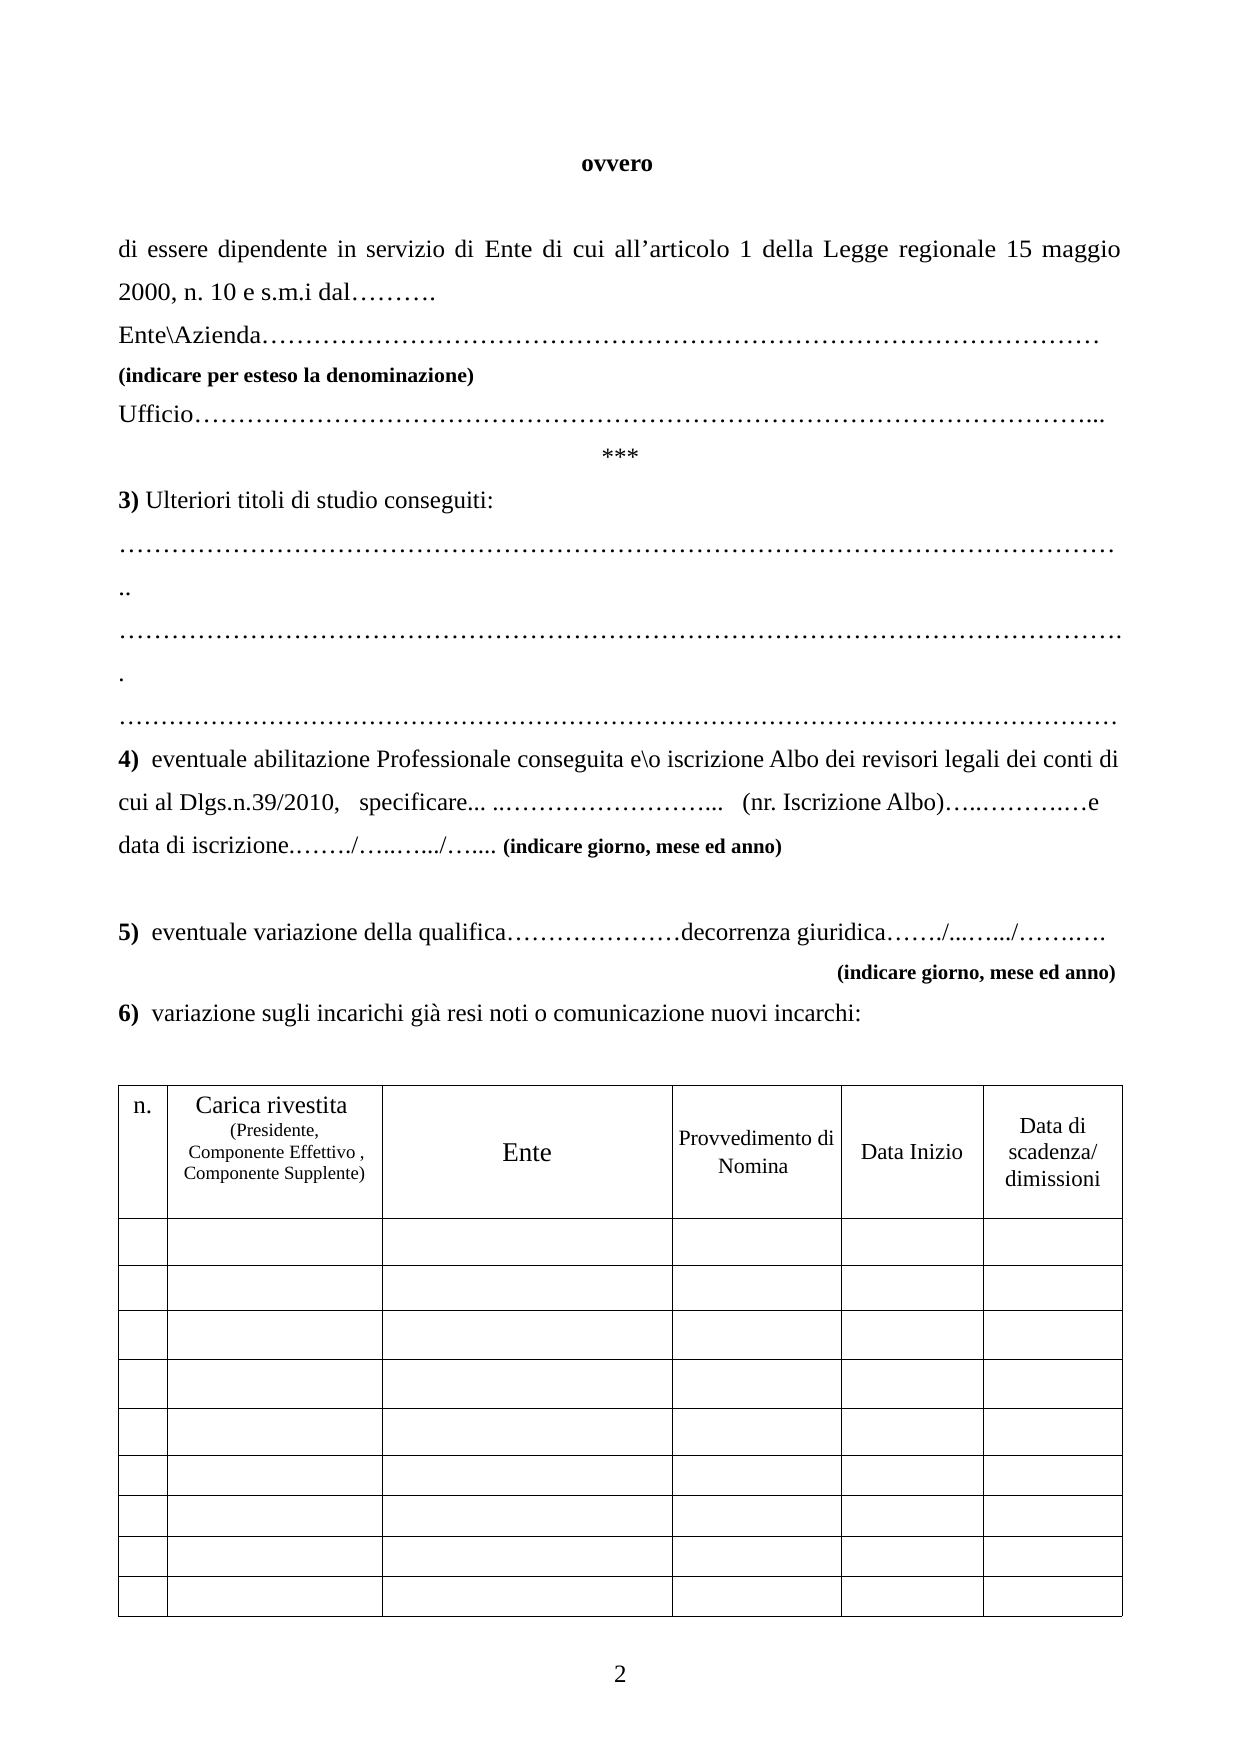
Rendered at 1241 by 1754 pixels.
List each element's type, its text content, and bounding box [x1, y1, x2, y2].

text di essere dipendente in servizio di Ente di cui all’articolo 1 della Legge regionale 15 maggio 2000, n. 10 e s.m.i dal………. [118, 234, 1122, 306]
table_cell [842, 1409, 983, 1455]
table_cell [383, 1311, 672, 1359]
table_cell [119, 1360, 167, 1407]
text *** [118, 442, 1122, 471]
table_cell [383, 1409, 672, 1455]
table_cell [842, 1537, 983, 1576]
text ovvero [118, 148, 1122, 176]
text Ente\Azienda…………………………………………………………………………………… [118, 320, 1122, 349]
table_cell [168, 1311, 382, 1359]
table_cell [168, 1360, 382, 1407]
table_cell [984, 1456, 1122, 1495]
text (indicare giorno, mese ed anno) [118, 960, 1122, 984]
table_cell [842, 1266, 983, 1310]
table_cell [984, 1219, 1122, 1265]
text Ufficio…………………………………………………………………………………………... [118, 399, 1122, 428]
table_cell [119, 1311, 167, 1359]
table_cell [168, 1537, 382, 1576]
text 3) Ulteriori titoli di studio conseguiti: [118, 486, 1122, 514]
table_cell [984, 1311, 1122, 1359]
table_cell [673, 1360, 841, 1407]
table_cell [984, 1537, 1122, 1576]
table_cell [673, 1266, 841, 1310]
table_cell [984, 1266, 1122, 1310]
table_cell [673, 1409, 841, 1455]
table_header Carica rivestita (Presidente, Componente Effettivo , Componente Supplente) [168, 1086, 382, 1218]
table_cell [383, 1219, 672, 1265]
table_cell [383, 1266, 672, 1310]
table_cell [119, 1219, 167, 1265]
table_header Provvedimento di Nomina [673, 1086, 841, 1218]
table_header Data Inizio [842, 1086, 983, 1218]
table_cell [383, 1496, 672, 1536]
table_cell [168, 1266, 382, 1310]
table_cell [842, 1577, 983, 1616]
table_cell [673, 1219, 841, 1265]
table_cell [673, 1496, 841, 1536]
text 6) variazione sugli incarichi già resi noti o comunicazione nuovi incarchi: [118, 998, 1122, 1027]
table_cell [383, 1456, 672, 1495]
table_cell [168, 1577, 382, 1616]
table_cell [673, 1311, 841, 1359]
table_cell [842, 1360, 983, 1407]
text …………………………………………………………………………………………………………4) eventuale abilitazione Professionale conseguita e\o iscrizione Albo dei revisori legali dei conti di cui al Dlgs.n.39/2010, specificare... ..……………………... (nr. Iscrizione Albo)…..……….…e data di iscrizione.……./…..….../….... (indicare giorno, mese ed anno) [118, 701, 1122, 859]
table_cell [119, 1409, 167, 1455]
table_cell [842, 1456, 983, 1495]
table_cell [673, 1456, 841, 1495]
table_cell [984, 1577, 1122, 1616]
table_cell [383, 1537, 672, 1576]
table_cell [119, 1496, 167, 1536]
table_cell [119, 1266, 167, 1310]
table_cell [168, 1219, 382, 1265]
table_header Data di scadenza/ dimissioni [984, 1086, 1122, 1218]
table_cell [168, 1456, 382, 1495]
table_cell [383, 1360, 672, 1407]
text 5) eventuale variazione della qualifica…………………decorrenza giuridica……./...….../…….…. [118, 917, 1122, 946]
table_cell [168, 1496, 382, 1536]
table_cell [842, 1496, 983, 1536]
text ……………………………………………………………………………………………………..…………………………………………………………………………………………………….. [118, 529, 1122, 687]
table_header n. [119, 1086, 167, 1218]
table_header Ente [383, 1086, 672, 1218]
table_cell [842, 1311, 983, 1359]
table_cell [984, 1496, 1122, 1536]
table_cell [119, 1456, 167, 1495]
table_cell [984, 1360, 1122, 1407]
table_cell [673, 1537, 841, 1576]
table_cell [119, 1577, 167, 1616]
table_cell [673, 1577, 841, 1616]
text (indicare per esteso la denominazione) [118, 363, 1122, 387]
table_cell [984, 1409, 1122, 1455]
table_cell [383, 1577, 672, 1616]
table_cell [168, 1409, 382, 1455]
table_cell [842, 1219, 983, 1265]
table_cell [119, 1537, 167, 1576]
